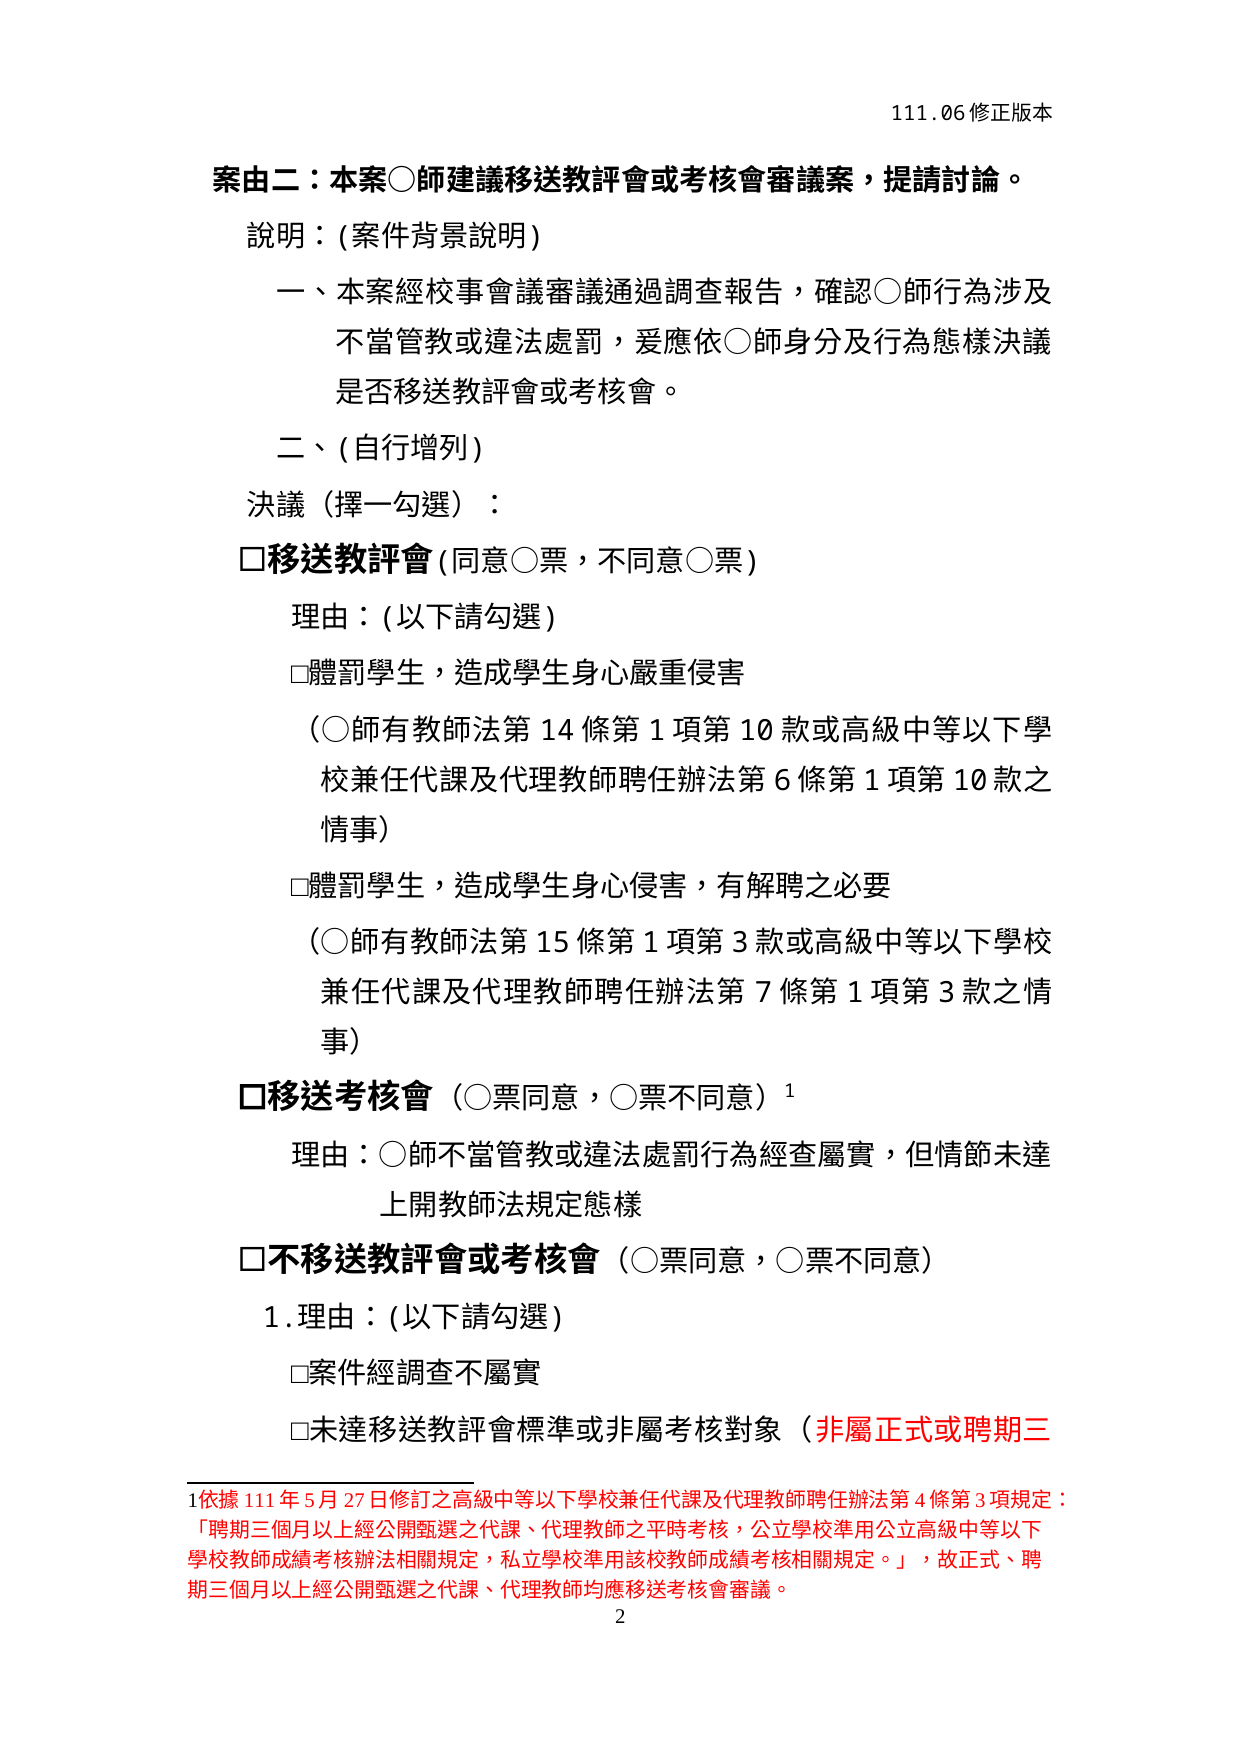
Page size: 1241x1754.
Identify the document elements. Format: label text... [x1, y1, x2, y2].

text 理由：○師不當管教或違法處罰行為經查屬實，但情節未達上開教師法規定態樣 [291, 1125, 1053, 1225]
text 說明：(案件背景說明) [247, 206, 1053, 256]
text （○師有教師法第15條第1項第3款或高級中等以下學校兼任代課及代理教師聘任辦法第7條第1項第3款之情事） [291, 912, 1053, 1062]
text 案由二：本案○師建議移送教評會或考核會審議案，提請討論。 [212, 150, 1053, 200]
text （○師有教師法第14條第1項第10款或高級中等以下學校兼任代課及代理教師聘任辦法第6條第1項第10款之情事） [291, 700, 1053, 850]
text □體罰學生，造成學生身心侵害，有解聘之必要 [291, 856, 1053, 906]
text 決議（擇一勾選）： [247, 475, 1053, 525]
text □案件經調查不屬實 [291, 1344, 1053, 1394]
text 理由：(以下請勾選) [237, 587, 1053, 637]
text 依據111年5月27日修訂之高級中等以下學校兼任代課及代理教師聘任辦法第4條第3項規定：「聘期三個月以上經公開甄選之代課、代理教師之平時考核，公立學校準用公立高級中等以下學校教師成績考核辦法相關規定，私立學校準用該校教師成績考核相關規定。」，故正式、聘期三個月以上經公開甄選之代課、代理教師均應移送考核會審議。 [187, 1483, 1053, 1604]
text 一、本案經校事會議審議通過調查報告，確認○師行為涉及不當管教或違法處罰，爰應依○師身分及行為態樣決議是否移送教評會或考核會。 [276, 262, 1053, 412]
text □未達移送教評會標準或非屬考核對象（非屬正式或聘期三 [291, 1400, 1053, 1450]
text 1.理由：(以下請勾選) [262, 1287, 1053, 1337]
text 二、(自行增列) [212, 419, 1053, 469]
text 移送考核會（○票同意，○票不同意） [237, 1069, 1053, 1119]
text □體罰學生，造成學生身心嚴重侵害 [291, 644, 1053, 694]
text 移送教評會(同意○票，不同意○票) [237, 531, 1053, 581]
text 不移送教評會或考核會（○票同意，○票不同意） [237, 1231, 1053, 1281]
